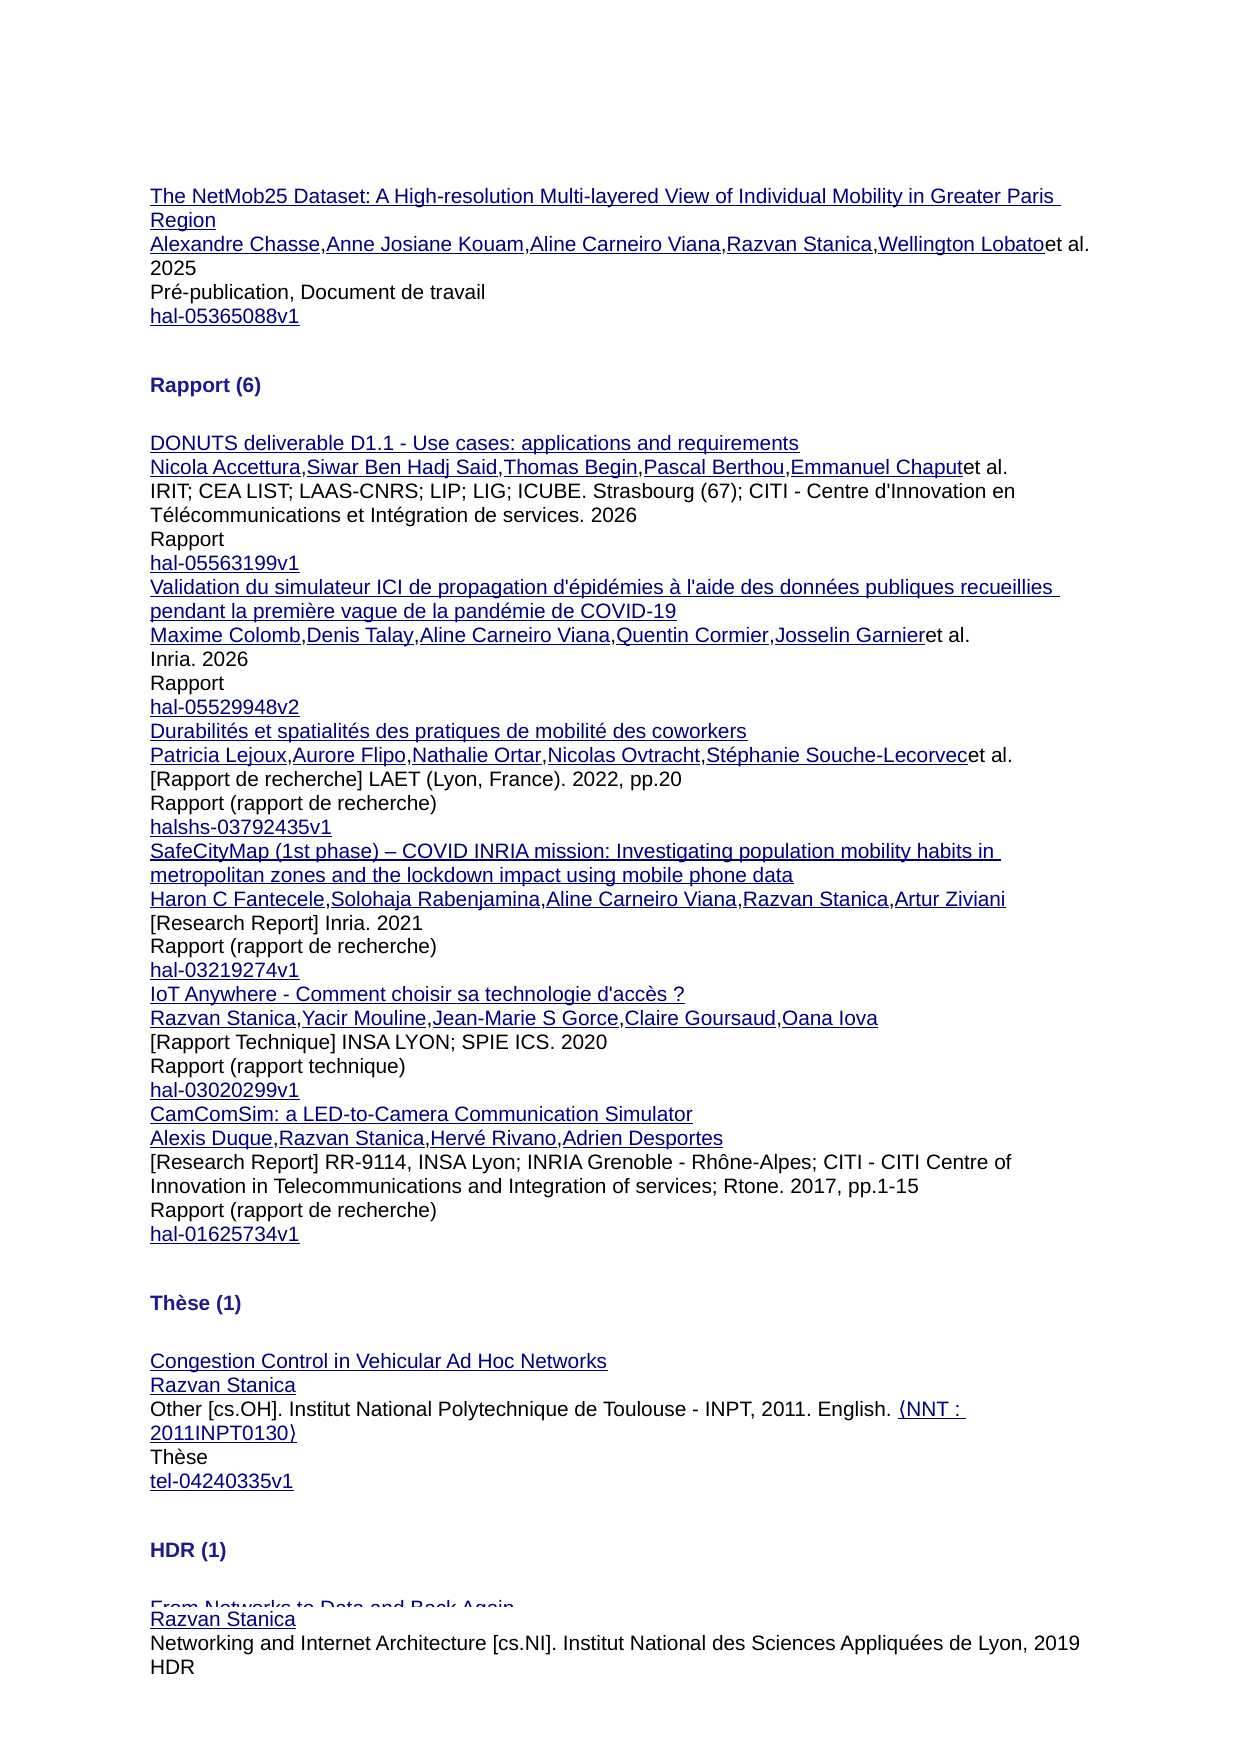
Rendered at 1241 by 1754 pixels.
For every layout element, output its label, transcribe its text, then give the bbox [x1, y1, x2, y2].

table_cell SafeCityMap (1st phase) – COVID INRIA mission: Investigating population mobility habits in metropolitan zones and the lockdown impact using mobile phone data Haron C Fantecele,Solohaja Rabenjamina,Aline Carneiro Viana,Razvan Stanica,Artur Ziviani [Research Report] Inria. 2021 Rapport (rapport de recherche) hal-03219274v1 [150, 839, 1090, 982]
table_header DONUTS deliverable D1.1 - Use cases: applications and requirements Nicola Accettura,Siwar Ben Hadj Said,Thomas Begin,Pascal Berthou,Emmanuel Chaputet al. IRIT; CEA LIST; LAAS-CNRS; LIP; LIG; ICUBE. Strasbourg (67); CITI - Centre d'Innovation en Télécommunications et Intégration de services. 2026 Rapport hal-05563199v1 [150, 431, 1090, 575]
table_cell CamComSim: a LED-to-Camera Communication Simulator Alexis Duque,Razvan Stanica,Hervé Rivano,Adrien Desportes [Research Report] RR-9114, INSA Lyon; INRIA Grenoble - Rhône-Alpes; CITI - CITI Centre of Innovation in Telecommunications and Integration of services; Rtone. 2017, pp.1-15 Rapport (rapport de recherche) hal-01625734v1 [150, 1102, 1090, 1246]
table_header From Networks to Data and Back Again Razvan Stanica Networking and Internet Architecture [cs.NI]. Institut National des Sciences Appliquées de Lyon, 2019 HDR [150, 1596, 1090, 1679]
subtitle Rapport (6) [150, 373, 1090, 397]
subtitle HDR (1) [150, 1537, 1090, 1561]
table_header Congestion Control in Vehicular Ad Hoc Networks Razvan Stanica Other [cs.OH]. Institut National Polytechnique de Toulouse - INPT, 2011. English. ⟨NNT : 2011INPT0130⟩ Thèse tel-04240335v1 [150, 1349, 1090, 1493]
table_header The NetMob25 Dataset: A High-resolution Multi-layered View of Individual Mobility in Greater Paris Region Alexandre Chasse,Anne Josiane Kouam,Aline Carneiro Viana,Razvan Stanica,Wellington Lobatoet al. 2025 Pré-publication, Document de travail hal-05365088v1 [150, 184, 1090, 328]
table_cell IoT Anywhere - Comment choisir sa technologie d'accès ? Razvan Stanica,Yacir Mouline,Jean-Marie S Gorce,Claire Goursaud,Oana Iova [Rapport Technique] INSA LYON; SPIE ICS. 2020 Rapport (rapport technique) hal-03020299v1 [150, 982, 1090, 1102]
subtitle Thèse (1) [150, 1291, 1090, 1314]
table_cell Validation du simulateur ICI de propagation d'épidémies à l'aide des données publiques recueillies pendant la première vague de la pandémie de COVID-19 Maxime Colomb,Denis Talay,Aline Carneiro Viana,Quentin Cormier,Josselin Garnieret al. Inria. 2026 Rapport hal-05529948v2 [150, 575, 1090, 719]
table_cell Durabilités et spatialités des pratiques de mobilité des coworkers Patricia Lejoux,Aurore Flipo,Nathalie Ortar,Nicolas Ovtracht,Stéphanie Souche-Lecorvecet al. [Rapport de recherche] LAET (Lyon, France). 2022, pp.20 Rapport (rapport de recherche) halshs-03792435v1 [150, 719, 1090, 838]
